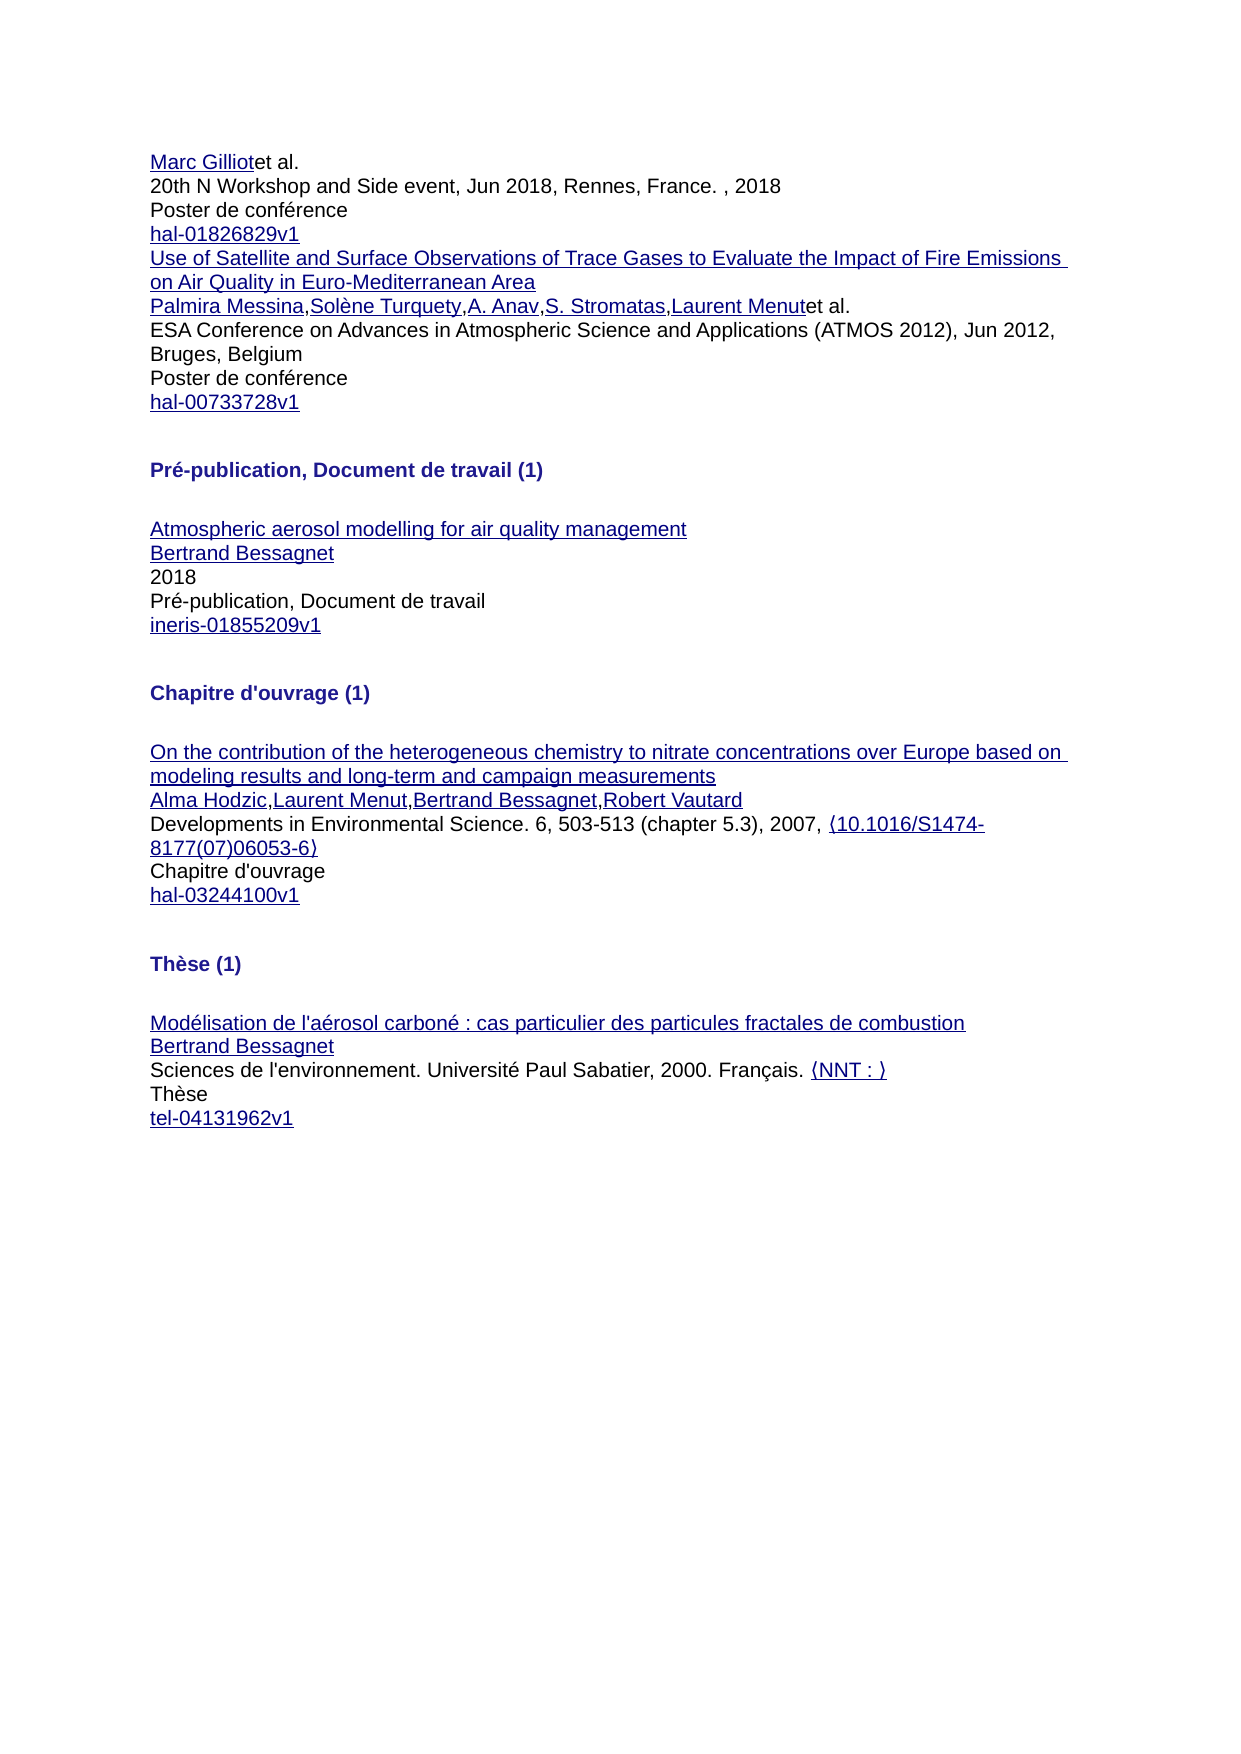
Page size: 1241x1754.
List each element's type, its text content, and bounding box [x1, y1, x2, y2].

subtitle Chapitre d'ouvrage (1) [150, 681, 1090, 705]
table_header Modélisation de l'aérosol carboné : cas particulier des particules fractales de combustion Bertrand Bessagnet Sciences de l'environnement. Université Paul Sabatier, 2000. Français. ⟨NNT : ⟩ Thèse tel-04131962v1 [150, 1010, 1090, 1130]
table_header Atmospheric aerosol modelling for air quality management Bertrand Bessagnet 2018 Pré-publication, Document de travail ineris-01855209v1 [150, 517, 1090, 636]
table_cell Use of Satellite and Surface Observations of Trace Gases to Evaluate the Impact of Fire Emissions on Air Quality in Euro-Mediterranean Area Palmira Messina,Solène Turquety,A. Anav,S. Stromatas,Laurent Menutet al. ESA Conference on Advances in Atmospheric Science and Applications (ATMOS 2012), Jun 2012, Bruges, Belgium Poster de conférence hal-00733728v1 [150, 246, 1090, 413]
subtitle Pré-publication, Document de travail (1) [150, 458, 1090, 482]
subtitle Thèse (1) [150, 952, 1090, 976]
table_cell An overview of Nitrogen fertilization practices in France. Karine Dufosse,Maharavo Marie Julie Ramanantenasoa,Catherine Mignolet,Robert Trochard,Jean-Marc Gilliotet al. 20th N Workshop and Side event, Jun 2018, Rennes, France. , 2018 Poster de conférence hal-01826829v1 [150, 150, 1090, 246]
table_header On the contribution of the heterogeneous chemistry to nitrate concentrations over Europe based on modeling results and long-term and campaign measurements Alma Hodzic,Laurent Menut,Bertrand Bessagnet,Robert Vautard Developments in Environmental Science. 6, 503-513 (chapter 5.3), 2007, ⟨10.1016/S1474-8177(07)06053-6⟩ Chapitre d'ouvrage hal-03244100v1 [150, 740, 1090, 907]
